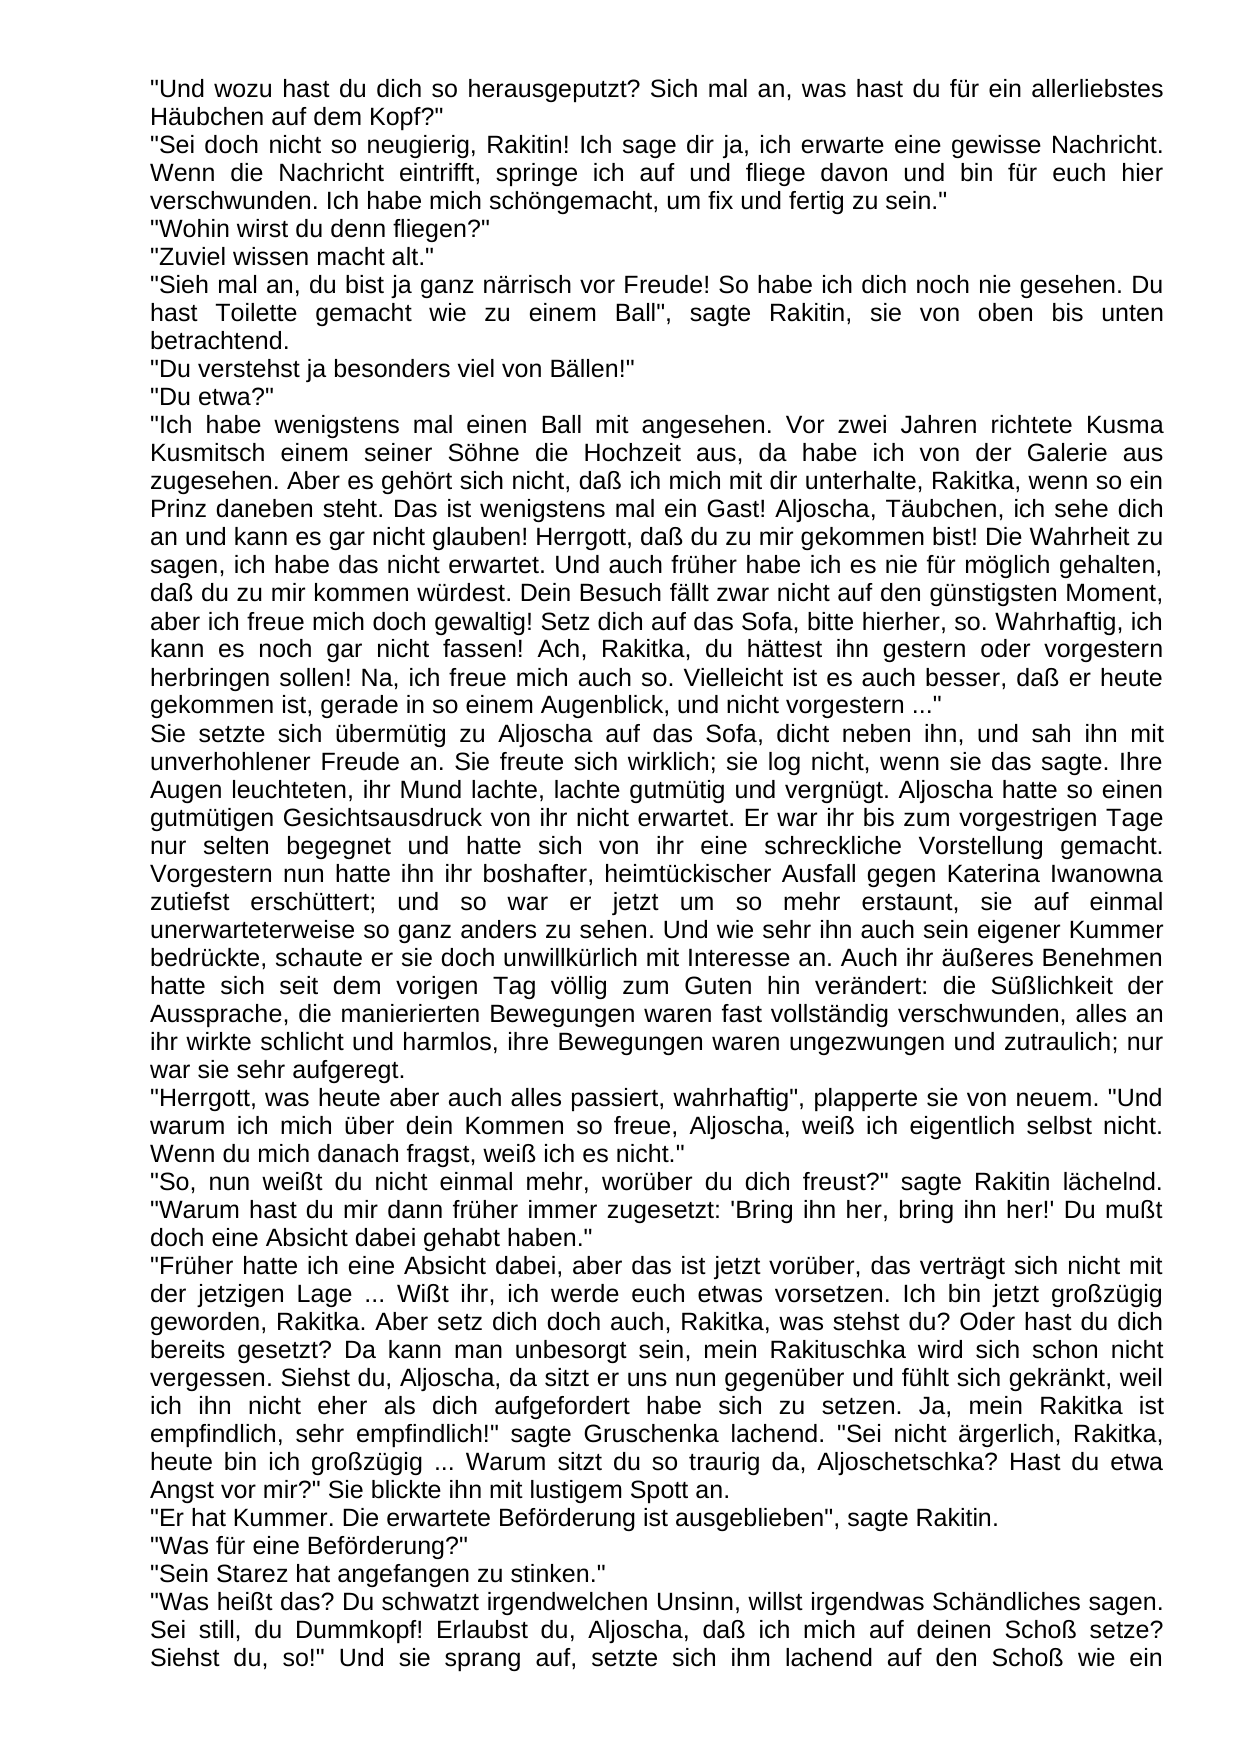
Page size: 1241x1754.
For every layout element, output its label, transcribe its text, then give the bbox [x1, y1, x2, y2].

text "Zuviel wissen macht alt." [150, 243, 1166, 271]
text "Früher hatte ich eine Absicht dabei, aber das ist jetzt vorüber, das verträgt sich nicht mit der jetzigen Lage ... Wißt ihr, ich werde euch etwas vorsetzen. Ich bin jetzt großzügig geworden, Rakitka. Aber setz dich doch auch, Rakitka, was stehst du? Oder hast du dich bereits gesetzt? Da kann man unbesorgt sein, mein Rakituschka wird sich schon nicht vergessen. Siehst du, Aljoscha, da sitzt er uns nun gegenüber und fühlt sich gekränkt, weil ich ihn nicht eher als dich aufgefordert habe sich zu setzen. Ja, mein Rakitka ist empfindlich, sehr empfindlich!" sagte Gruschenka lachend. "Sei nicht ärgerlich, Rakitka, heute bin ich großzügig ... Warum sitzt du so traurig da, Aljoschetschka? Hast du etwa Angst vor mir?" Sie blickte ihn mit lustigem Spott an. [150, 1252, 1166, 1504]
text "Und wozu hast du dich so herausgeputzt? Sich mal an, was hast du für ein allerliebstes Häubchen auf dem Kopf?" [150, 75, 1166, 131]
text "Sieh mal an, du bist ja ganz närrisch vor Freude! So habe ich dich noch nie gesehen. Du hast Toilette gemacht wie zu einem Ball", sagte Rakitin, sie von oben bis unten betrachtend. [150, 271, 1166, 355]
text "Was heißt das? Du schwatzt irgendwelchen Unsinn, willst irgendwas Schändliches sagen. Sei still, du Dummkopf! Erlaubst du, Aljoscha, daß ich mich auf deinen Schoß setze? Siehst du, so!" Und sie sprang auf, setzte sich ihm lachend auf den Schoß wie ein [150, 1588, 1166, 1672]
text "Du etwa?" [150, 383, 1166, 411]
text Sie setzte sich übermütig zu Aljoscha auf das Sofa, dicht neben ihn, und sah ihn mit unverhohlener Freude an. Sie freute sich wirklich; sie log nicht, wenn sie das sagte. Ihre Augen leuchteten, ihr Mund lachte, lachte gutmütig und vergnügt. Aljoscha hatte so einen gutmütigen Gesichtsausdruck von ihr nicht erwartet. Er war ihr bis zum vorgestrigen Tage nur selten begegnet und hatte sich von ihr eine schreckliche Vorstellung gemacht. Vorgestern nun hatte ihn ihr boshafter, heimtückischer Ausfall gegen Katerina Iwanowna zutiefst erschüttert; und so war er jetzt um so mehr erstaunt, sie auf einmal unerwarteterweise so ganz anders zu sehen. Und wie sehr ihn auch sein eigener Kummer bedrückte, schaute er sie doch unwillkürlich mit Interesse an. Auch ihr äußeres Benehmen hatte sich seit dem vorigen Tag völlig zum Guten hin verändert: die Süßlichkeit der Aussprache, die manierierten Bewegungen waren fast vollständig verschwunden, alles an ihr wirkte schlicht und harmlos, ihre Bewegungen waren ungezwungen und zutraulich; nur war sie sehr aufgeregt. [150, 719, 1166, 1084]
text "Herrgott, was heute aber auch alles passiert, wahrhaftig", plapperte sie von neuem. "Und warum ich mich über dein Kommen so freue, Aljoscha, weiß ich eigentlich selbst nicht. Wenn du mich danach fragst, weiß ich es nicht." [150, 1084, 1166, 1168]
text "Sei doch nicht so neugierig, Rakitin! Ich sage dir ja, ich erwarte eine gewisse Nachricht. Wenn die Nachricht eintrifft, springe ich auf und fliege davon und bin für euch hier verschwunden. Ich habe mich schöngemacht, um fix und fertig zu sein." [150, 131, 1166, 215]
text "Sein Starez hat angefangen zu stinken." [150, 1560, 1166, 1588]
text "Du verstehst ja besonders viel von Bällen!" [150, 355, 1166, 383]
text "Was für eine Beförderung?" [150, 1532, 1166, 1560]
text "So, nun weißt du nicht einmal mehr, worüber du dich freust?" sagte Rakitin lächelnd. "Warum hast du mir dann früher immer zugesetzt: 'Bring ihn her, bring ihn her!' Du mußt doch eine Absicht dabei gehabt haben." [150, 1168, 1166, 1252]
text "Ich habe wenigstens mal einen Ball mit angesehen. Vor zwei Jahren richtete Kusma Kusmitsch einem seiner Söhne die Hochzeit aus, da habe ich von der Galerie aus zugesehen. Aber es gehört sich nicht, daß ich mich mit dir unterhalte, Rakitka, wenn so ein Prinz daneben steht. Das ist wenigstens mal ein Gast! Aljoscha, Täubchen, ich sehe dich an und kann es gar nicht glauben! Herrgott, daß du zu mir gekommen bist! Die Wahrheit zu sagen, ich habe das nicht erwartet. Und auch früher habe ich es nie für möglich gehalten, daß du zu mir kommen würdest. Dein Besuch fällt zwar nicht auf den günstigsten Moment, aber ich freue mich doch gewaltig! Setz dich auf das Sofa, bitte hierher, so. Wahrhaftig, ich kann es noch gar nicht fassen! Ach, Rakitka, du hättest ihn gestern oder vorgestern herbringen sollen! Na, ich freue mich auch so. Vielleicht ist es auch besser, daß er heute gekommen ist, gerade in so einem Augenblick, und nicht vorgestern ..." [150, 411, 1166, 719]
text "Er hat Kummer. Die erwartete Beförderung ist ausgeblieben", sagte Rakitin. [150, 1504, 1166, 1532]
text "Wohin wirst du denn fliegen?" [150, 215, 1166, 243]
